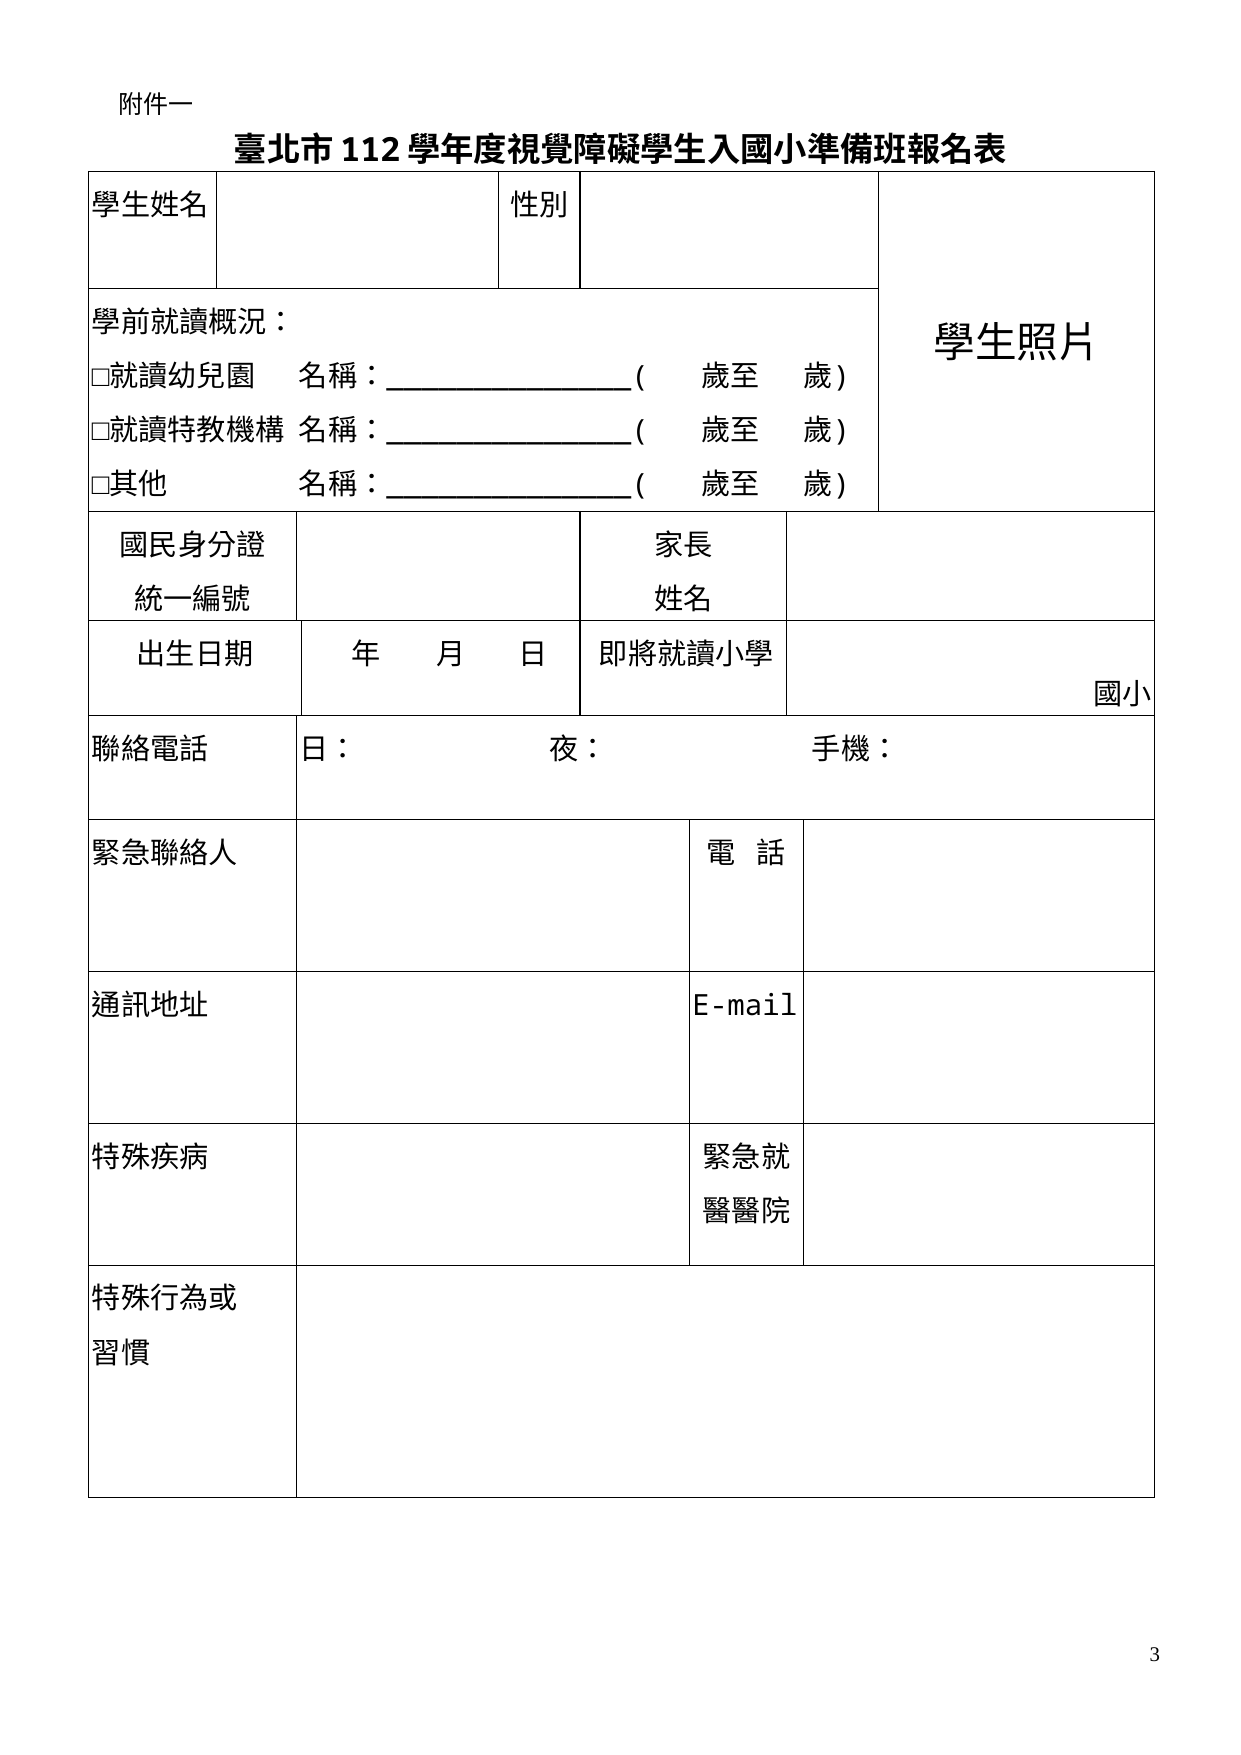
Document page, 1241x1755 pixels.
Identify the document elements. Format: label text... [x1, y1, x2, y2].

table_cell 年 月 日 [302, 621, 579, 715]
table_cell 緊急就醫醫院 [690, 1124, 803, 1264]
table_cell 出生日期 [89, 621, 301, 715]
table_cell [297, 512, 579, 620]
table_cell [804, 820, 1154, 971]
table_cell [297, 1124, 689, 1264]
table_cell 通訊地址 [89, 972, 296, 1123]
table_cell 緊急聯絡人 [89, 820, 296, 971]
table_cell 即將就讀小學 [581, 621, 786, 715]
table_header 性別 [499, 172, 579, 288]
table_cell [787, 512, 1154, 620]
table_header [581, 172, 878, 288]
table_cell 國小 [787, 621, 1154, 715]
text 附件一 [118, 75, 1152, 123]
table_cell 特殊行為或 習慣 [89, 1266, 296, 1497]
table_cell 特殊疾病 [89, 1124, 296, 1264]
table_header 學生姓名 [89, 172, 216, 288]
table_cell E-mail [690, 972, 803, 1123]
text 臺北市112學年度視覺障礙學生入國小準備班報名表 [89, 123, 1152, 171]
table_cell 國民身分證 統一編號 [89, 512, 296, 620]
table_cell 學前就讀概況： □就讀幼兒園 名稱：______________( 歲至 歲) □就讀特教機構 名稱：______________( 歲至 歲) □其他 名稱：______________( 歲至 歲) [89, 289, 878, 511]
table_cell 家長 姓名 [581, 512, 786, 620]
table_cell [297, 972, 689, 1123]
table_cell [804, 1124, 1154, 1264]
table_cell [804, 972, 1154, 1123]
table_header [217, 172, 498, 288]
table_cell 聯絡電話 [89, 716, 296, 819]
table_cell 日： 夜： 手機： [297, 716, 1154, 819]
table_cell [297, 820, 689, 971]
table_cell [297, 1266, 1154, 1497]
table_header 學生照片 [879, 172, 1154, 511]
table_cell 電 話 [690, 820, 803, 971]
